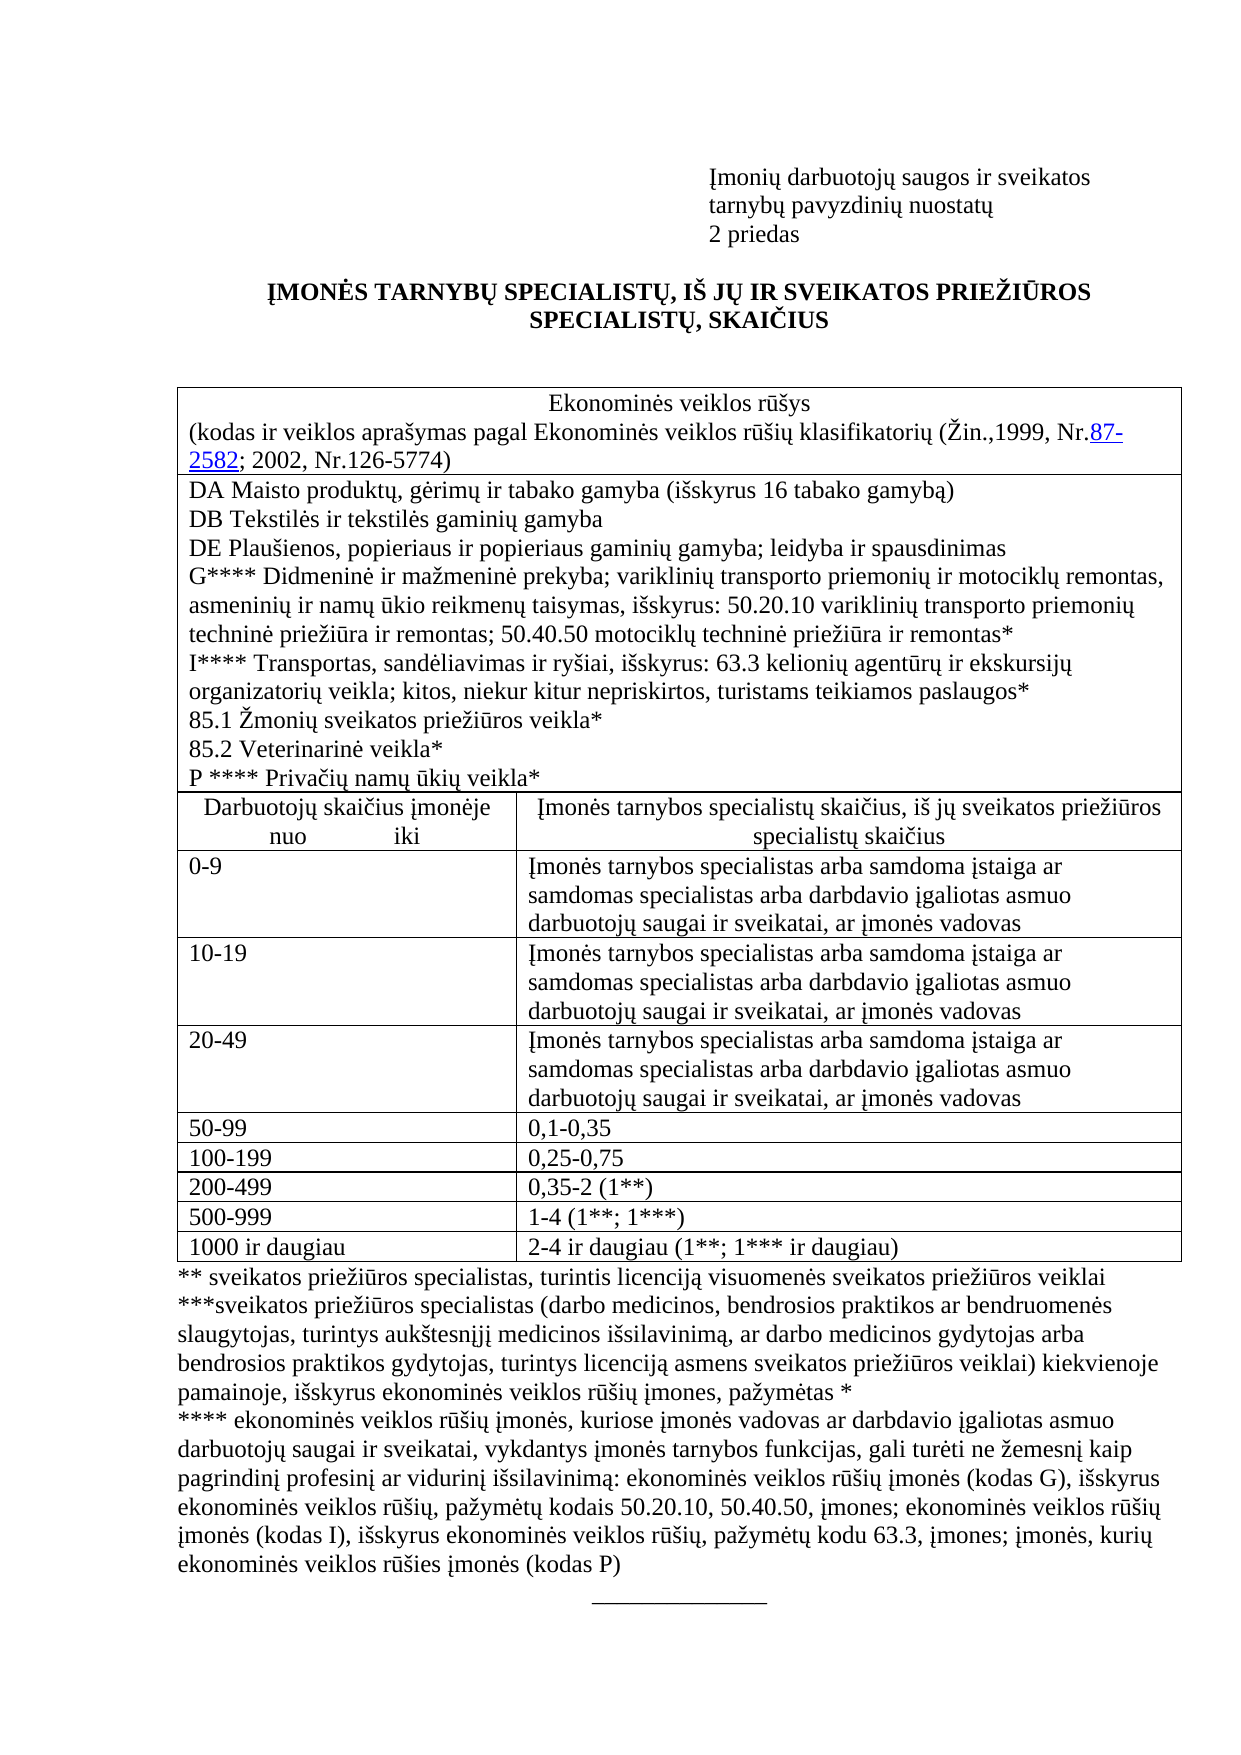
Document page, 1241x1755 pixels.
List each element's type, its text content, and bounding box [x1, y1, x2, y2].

table_cell DA Maisto produktų, gėrimų ir tabako gamyba (išskyrus 16 tabako gamybą) DB Tekstilės ir tekstilės gaminių gamyba DE Plaušienos, popieriaus ir popieriaus gaminių gamyba; leidyba ir spausdinimas G**** Didmeninė ir mažmeninė prekyba; variklinių transporto priemonių ir motociklų remontas, asmeninių ir namų ūkio reikmenų taisymas, išskyrus: 50.20.10 variklinių transporto priemonių techninė priežiūra ir remontas; 50.40.50 motociklų techninė priežiūra ir remontas* I**** Transportas, sandėliavimas ir ryšiai, išskyrus: 63.3 kelionių agentūrų ir ekskursijų organizatorių veikla; kitos, niekur kitur nepriskirtos, turistams teikiamos paslaugos* 85.1 Žmonių sveikatos priežiūros veikla* 85.2 Veterinarinė veikla* P **** Privačių namų ūkių veikla* [178, 475, 1181, 791]
text ______________ [177, 1578, 1181, 1607]
table_cell 20-49 [178, 1026, 516, 1112]
table_cell 0,25-0,75 [517, 1143, 1181, 1171]
table_cell Įmonės tarnybos specialistas arba samdoma įstaiga ar samdomas specialistas arba darbdavio įgaliotas asmuo darbuotojų saugai ir sveikatai, ar įmonės vadovas [517, 851, 1181, 937]
text Įmonių darbuotojų saugos ir sveikatos [177, 162, 1219, 190]
table_cell 2-4 ir daugiau (1**; 1*** ir daugiau) [517, 1232, 1181, 1261]
table_cell Įmonės tarnybos specialistas arba samdoma įstaiga ar samdomas specialistas arba darbdavio įgaliotas asmuo darbuotojų saugai ir sveikatai, ar įmonės vadovas [517, 938, 1181, 1024]
text ** sveikatos priežiūros specialistas, turintis licenciją visuomenės sveikatos priežiūros veiklai [177, 1262, 1181, 1291]
table_header Ekonominės veiklos rūšys (kodas ir veiklos aprašymas pagal Ekonominės veiklos rūšių klasifikatorių (Žin.,1999, Nr.87-2582; 2002, Nr.126-5774) [178, 388, 1181, 474]
text ĮMONĖS TARNYBŲ SPECIALISTŲ, IŠ JŲ IR SVEIKATOS PRIEŽIŪROS SPECIALISTŲ, SKAIČIUS [177, 277, 1181, 334]
table_cell 1000 ir daugiau [178, 1232, 516, 1261]
table_cell 0-9 [178, 851, 516, 937]
table_cell 100-199 [178, 1143, 516, 1171]
table_cell 50-99 [178, 1113, 516, 1142]
table_cell Įmonės tarnybos specialistų skaičius, iš jų sveikatos priežiūros specialistų skaičius [517, 793, 1181, 850]
table_cell 10-19 [178, 938, 516, 1024]
table_cell 0,1-0,35 [517, 1113, 1181, 1142]
table_cell 1-4 (1**; 1***) [517, 1202, 1181, 1231]
text **** ekonominės veiklos rūšių įmonės, kuriose įmonės vadovas ar darbdavio įgaliotas asmuo darbuotojų saugai ir sveikatai, vykdantys įmonės tarnybos funkcijas, gali turėti ne žemesnį kaip pagrindinį profesinį ar vidurinį išsilavinimą: ekonominės veiklos rūšių įmonės (kodas G), išskyrus ekonominės veiklos rūšių, pažymėtų kodais 50.20.10, 50.40.50, įmones; ekonominės veiklos rūšių įmonės (kodas I), išskyrus ekonominės veiklos rūšių, pažymėtų kodu 63.3, įmones; įmonės, kurių ekonominės veiklos rūšies įmonės (kodas P) [177, 1406, 1181, 1578]
table_cell Įmonės tarnybos specialistas arba samdoma įstaiga ar samdomas specialistas arba darbdavio įgaliotas asmuo darbuotojų saugai ir sveikatai, ar įmonės vadovas [517, 1026, 1181, 1112]
text ***sveikatos priežiūros specialistas (darbo medicinos, bendrosios praktikos ar bendruomenės slaugytojas, turintys aukštesnįjį medicinos išsilavinimą, ar darbo medicinos gydytojas arba bendrosios praktikos gydytojas, turintys licenciją asmens sveikatos priežiūros veiklai) kiekvienoje pamainoje, išskyrus ekonominės veiklos rūšių įmones, pažymėtas * [177, 1291, 1181, 1406]
table_cell 200-499 [178, 1173, 516, 1201]
table_cell 0,35-2 (1**) [517, 1173, 1181, 1201]
table_cell Darbuotojų skaičius įmonėje nuo iki [178, 793, 516, 850]
text 2 priedas [177, 219, 1219, 248]
table_cell 500-999 [178, 1202, 516, 1231]
text tarnybų pavyzdinių nuostatų [177, 190, 1219, 219]
